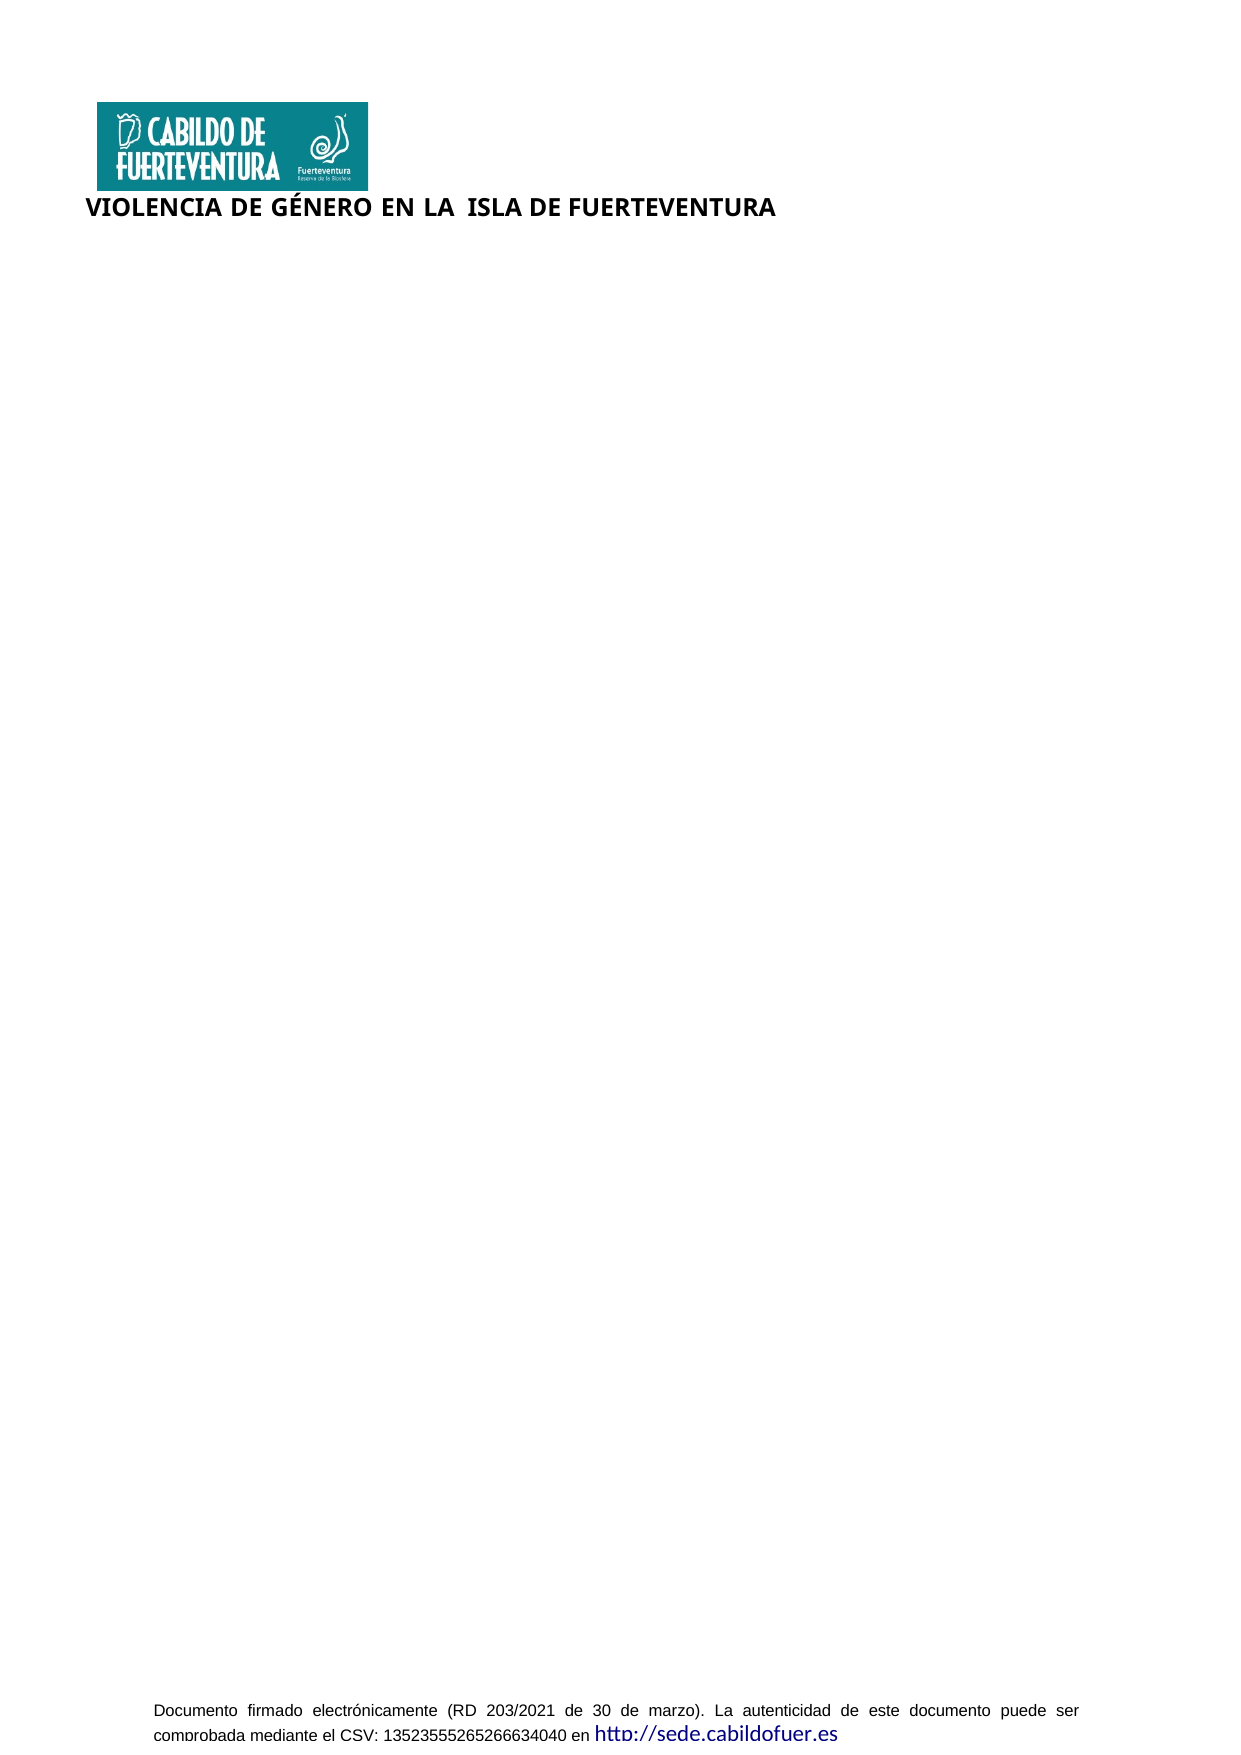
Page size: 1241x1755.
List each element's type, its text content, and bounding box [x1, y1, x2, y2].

text VIOLENCIA DE GÉNERO EN LA ISLA DE FUERTEVENTURA [85, 189, 1093, 224]
